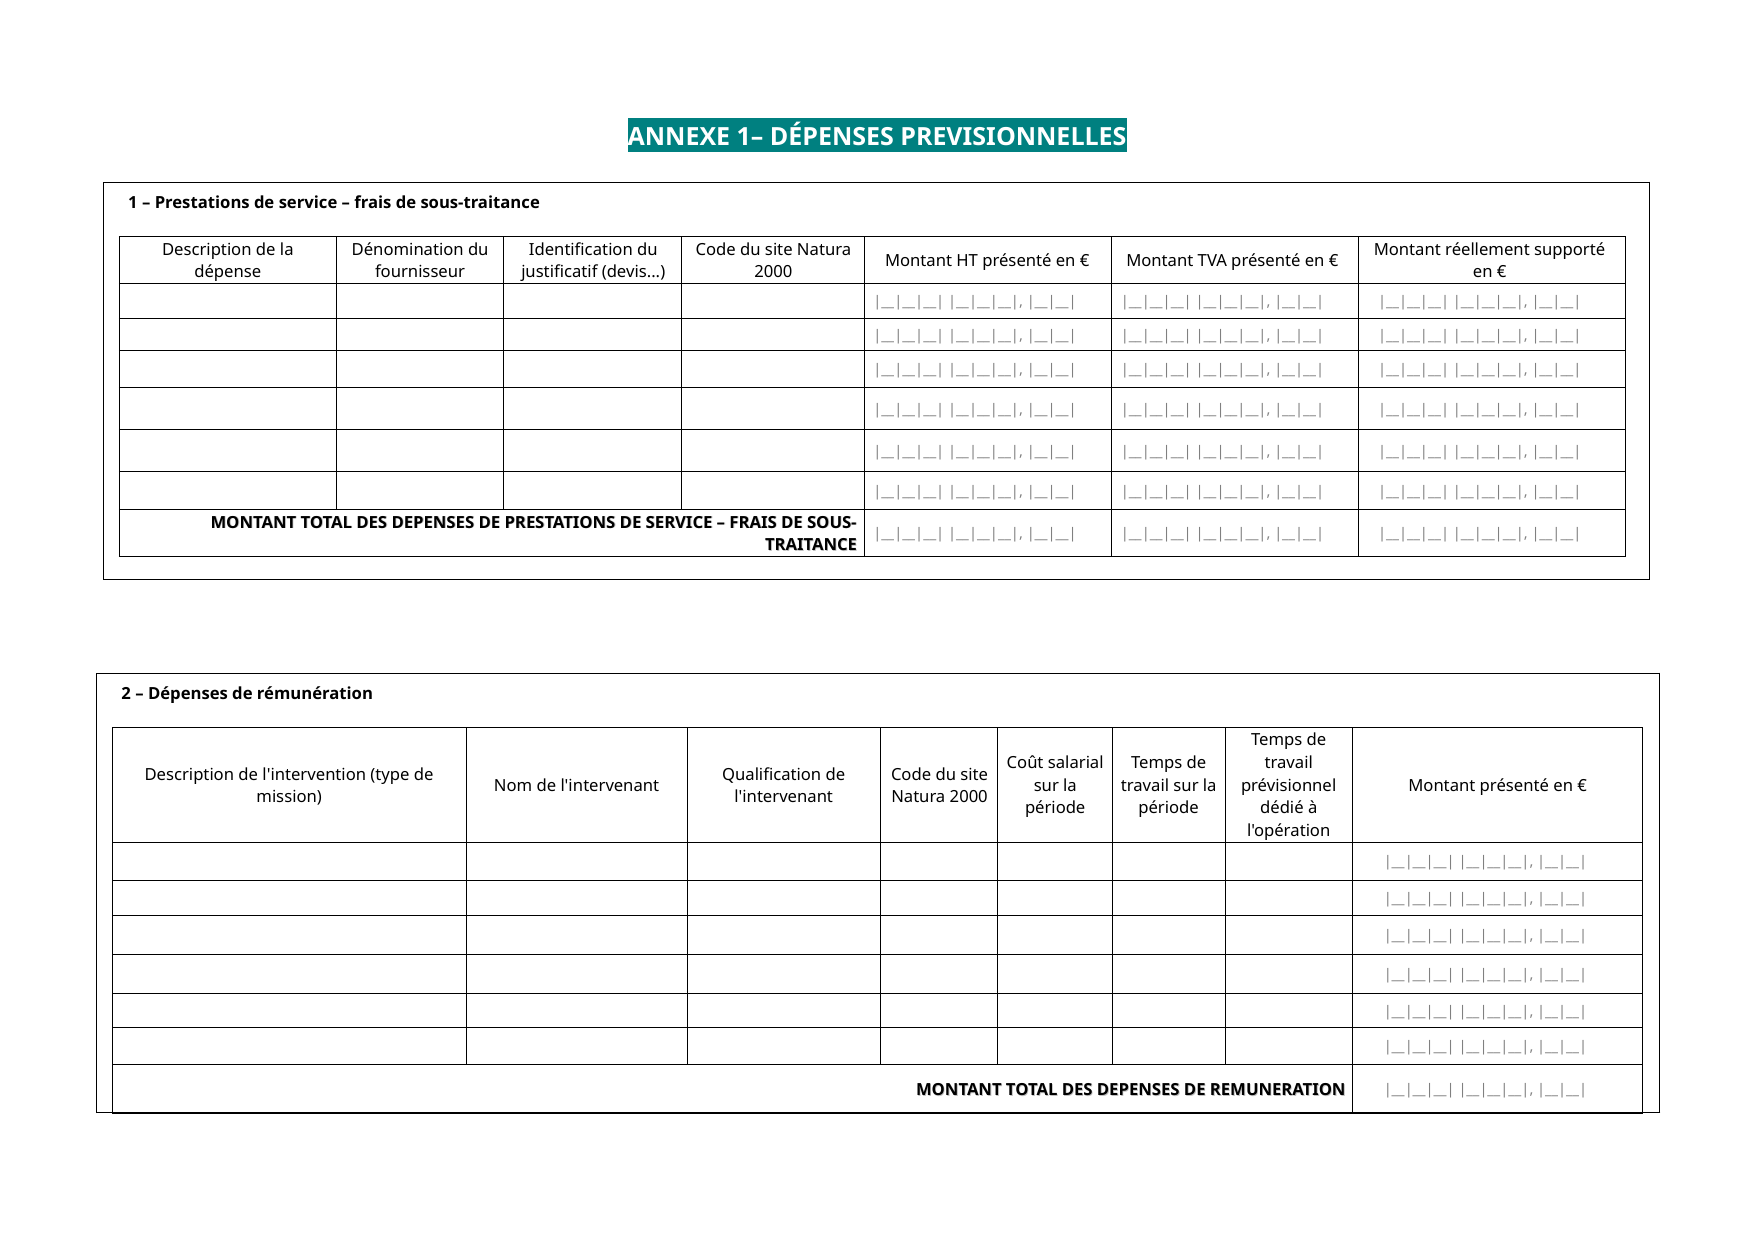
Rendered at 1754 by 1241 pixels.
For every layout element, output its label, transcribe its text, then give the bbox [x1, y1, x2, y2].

table_cell |__|__|__| |__|__|__|, |__|__| [1353, 881, 1642, 915]
table_cell [120, 472, 336, 509]
table_header Montant réellement supporté en € [1359, 237, 1625, 283]
table_cell [881, 955, 997, 993]
table_header Description de la dépense [120, 237, 336, 283]
table_cell [682, 430, 864, 471]
table_cell [881, 994, 997, 1027]
table_cell [881, 916, 997, 954]
table_cell [337, 472, 503, 509]
table_cell [1113, 916, 1225, 954]
table_cell [1113, 1028, 1225, 1063]
table_cell |__|__|__| |__|__|__|, |__|__| [1359, 319, 1625, 350]
table_cell [1226, 843, 1352, 880]
table_cell |__|__|__| |__|__|__|, |__|__| [1359, 284, 1625, 318]
text Annexe 1– déPENSEs PREVISIONNELLES [118, 118, 1636, 152]
table_cell [120, 351, 336, 387]
table_cell |__|__|__| |__|__|__|, |__|__| [1353, 955, 1642, 993]
table_cell [1113, 843, 1225, 880]
table_cell [467, 843, 687, 880]
table_cell [1226, 1028, 1352, 1063]
table_cell [467, 994, 687, 1027]
table_cell [682, 351, 864, 387]
table_cell [998, 955, 1112, 993]
table_cell [688, 955, 880, 993]
table_cell [1113, 955, 1225, 993]
table_header Temps de travail prévisionnel dédié à l'opération [1226, 728, 1352, 842]
table_cell [682, 388, 864, 429]
table_header Montant HT présenté en € [865, 237, 1111, 283]
table_cell [113, 916, 466, 954]
table_cell [881, 843, 997, 880]
table_cell |__|__|__| |__|__|__|, |__|__| [1112, 319, 1358, 350]
table_cell [504, 319, 681, 350]
table_cell [1226, 994, 1352, 1027]
table_cell [998, 843, 1112, 880]
table_cell |__|__|__| |__|__|__|, |__|__| [1112, 510, 1358, 556]
table_header Coût salarial sur la période [998, 728, 1112, 842]
table_cell [682, 319, 864, 350]
table_cell [504, 284, 681, 318]
table_cell MONTANT TOTAL DES DEPENSES DE REMUNERATION [113, 1065, 1352, 1112]
table_cell [688, 881, 880, 915]
table_header Montant TVA présenté en € [1112, 237, 1358, 283]
table_cell [504, 472, 681, 509]
table_cell [467, 1028, 687, 1063]
table_cell [467, 916, 687, 954]
table_cell [504, 351, 681, 387]
table_cell [1113, 994, 1225, 1027]
table_cell |__|__|__| |__|__|__|, |__|__| [1353, 843, 1642, 880]
table_cell [688, 1028, 880, 1063]
table_cell |__|__|__| |__|__|__|, |__|__| [865, 388, 1111, 429]
table_cell [467, 881, 687, 915]
table_header Description de l'intervention (type de mission) [113, 728, 466, 842]
table_header Code du site Natura 2000 [881, 728, 997, 842]
table_cell MONTANT TOTAL DES DEPENSES DE PRESTATIONS DE SERVICE – FRAIS DE SOUS-TRAITANCE [120, 510, 864, 556]
table_cell [682, 472, 864, 509]
table_cell [688, 843, 880, 880]
table_cell [113, 843, 466, 880]
table_cell [881, 881, 997, 915]
table_cell [337, 319, 503, 350]
table_cell [1226, 955, 1352, 993]
table_header Identification du justificatif (devis...) [504, 237, 681, 283]
table_cell |__|__|__| |__|__|__|, |__|__| [865, 510, 1111, 556]
table_cell |__|__|__| |__|__|__|, |__|__| [1359, 388, 1625, 429]
table_cell [504, 388, 681, 429]
table_cell [504, 430, 681, 471]
table_cell |__|__|__| |__|__|__|, |__|__| [1359, 472, 1625, 509]
table_cell [1226, 916, 1352, 954]
table_cell [881, 1028, 997, 1063]
table_cell |__|__|__| |__|__|__|, |__|__| [1353, 1028, 1642, 1063]
table_cell |__|__|__| |__|__|__|, |__|__| [1353, 916, 1642, 954]
table_cell |__|__|__| |__|__|__|, |__|__| [865, 351, 1111, 387]
table_cell [113, 1028, 466, 1063]
table_cell [688, 994, 880, 1027]
table_cell [337, 351, 503, 387]
table_cell [113, 994, 466, 1027]
table_cell [1226, 881, 1352, 915]
table_cell |__|__|__| |__|__|__|, |__|__| [865, 284, 1111, 318]
table_cell [998, 881, 1112, 915]
table_cell |__|__|__| |__|__|__|, |__|__| [1353, 994, 1642, 1027]
table_cell [337, 284, 503, 318]
table_header Montant présenté en € [1353, 728, 1642, 842]
table_cell |__|__|__| |__|__|__|, |__|__| [865, 319, 1111, 350]
table_cell |__|__|__| |__|__|__|, |__|__| [1353, 1065, 1642, 1112]
table_cell [120, 388, 336, 429]
table_cell [113, 881, 466, 915]
table_cell |__|__|__| |__|__|__|, |__|__| [1112, 430, 1358, 471]
table_cell [688, 916, 880, 954]
table_cell [998, 916, 1112, 954]
text 1 – Prestations de service – frais de sous-traitance [119, 191, 1608, 213]
table_cell |__|__|__| |__|__|__|, |__|__| [1359, 430, 1625, 471]
table_cell [467, 955, 687, 993]
table_cell [998, 994, 1112, 1027]
table_cell |__|__|__| |__|__|__|, |__|__| [865, 472, 1111, 509]
text 2 – Dépenses de rémunération [113, 682, 1618, 704]
table_header Temps de travail sur la période [1113, 728, 1225, 842]
table_cell [337, 388, 503, 429]
table_cell [998, 1028, 1112, 1063]
table_cell |__|__|__| |__|__|__|, |__|__| [1112, 472, 1358, 509]
table_cell [682, 284, 864, 318]
table_header Qualification de l'intervenant [688, 728, 880, 842]
table_cell |__|__|__| |__|__|__|, |__|__| [865, 430, 1111, 471]
table_cell [113, 955, 466, 993]
table_cell |__|__|__| |__|__|__|, |__|__| [1112, 351, 1358, 387]
table_cell [120, 430, 336, 471]
table_header Code du site Natura 2000 [682, 237, 864, 283]
table_cell |__|__|__| |__|__|__|, |__|__| [1112, 284, 1358, 318]
table_cell [120, 284, 336, 318]
table_cell |__|__|__| |__|__|__|, |__|__| [1112, 388, 1358, 429]
table_cell |__|__|__| |__|__|__|, |__|__| [1359, 351, 1625, 387]
table_header Dénomination du fournisseur [337, 237, 503, 283]
table_header Nom de l'intervenant [467, 728, 687, 842]
table_cell [337, 430, 503, 471]
table_cell [120, 319, 336, 350]
table_cell [1113, 881, 1225, 915]
table_cell |__|__|__| |__|__|__|, |__|__| [1359, 510, 1625, 556]
